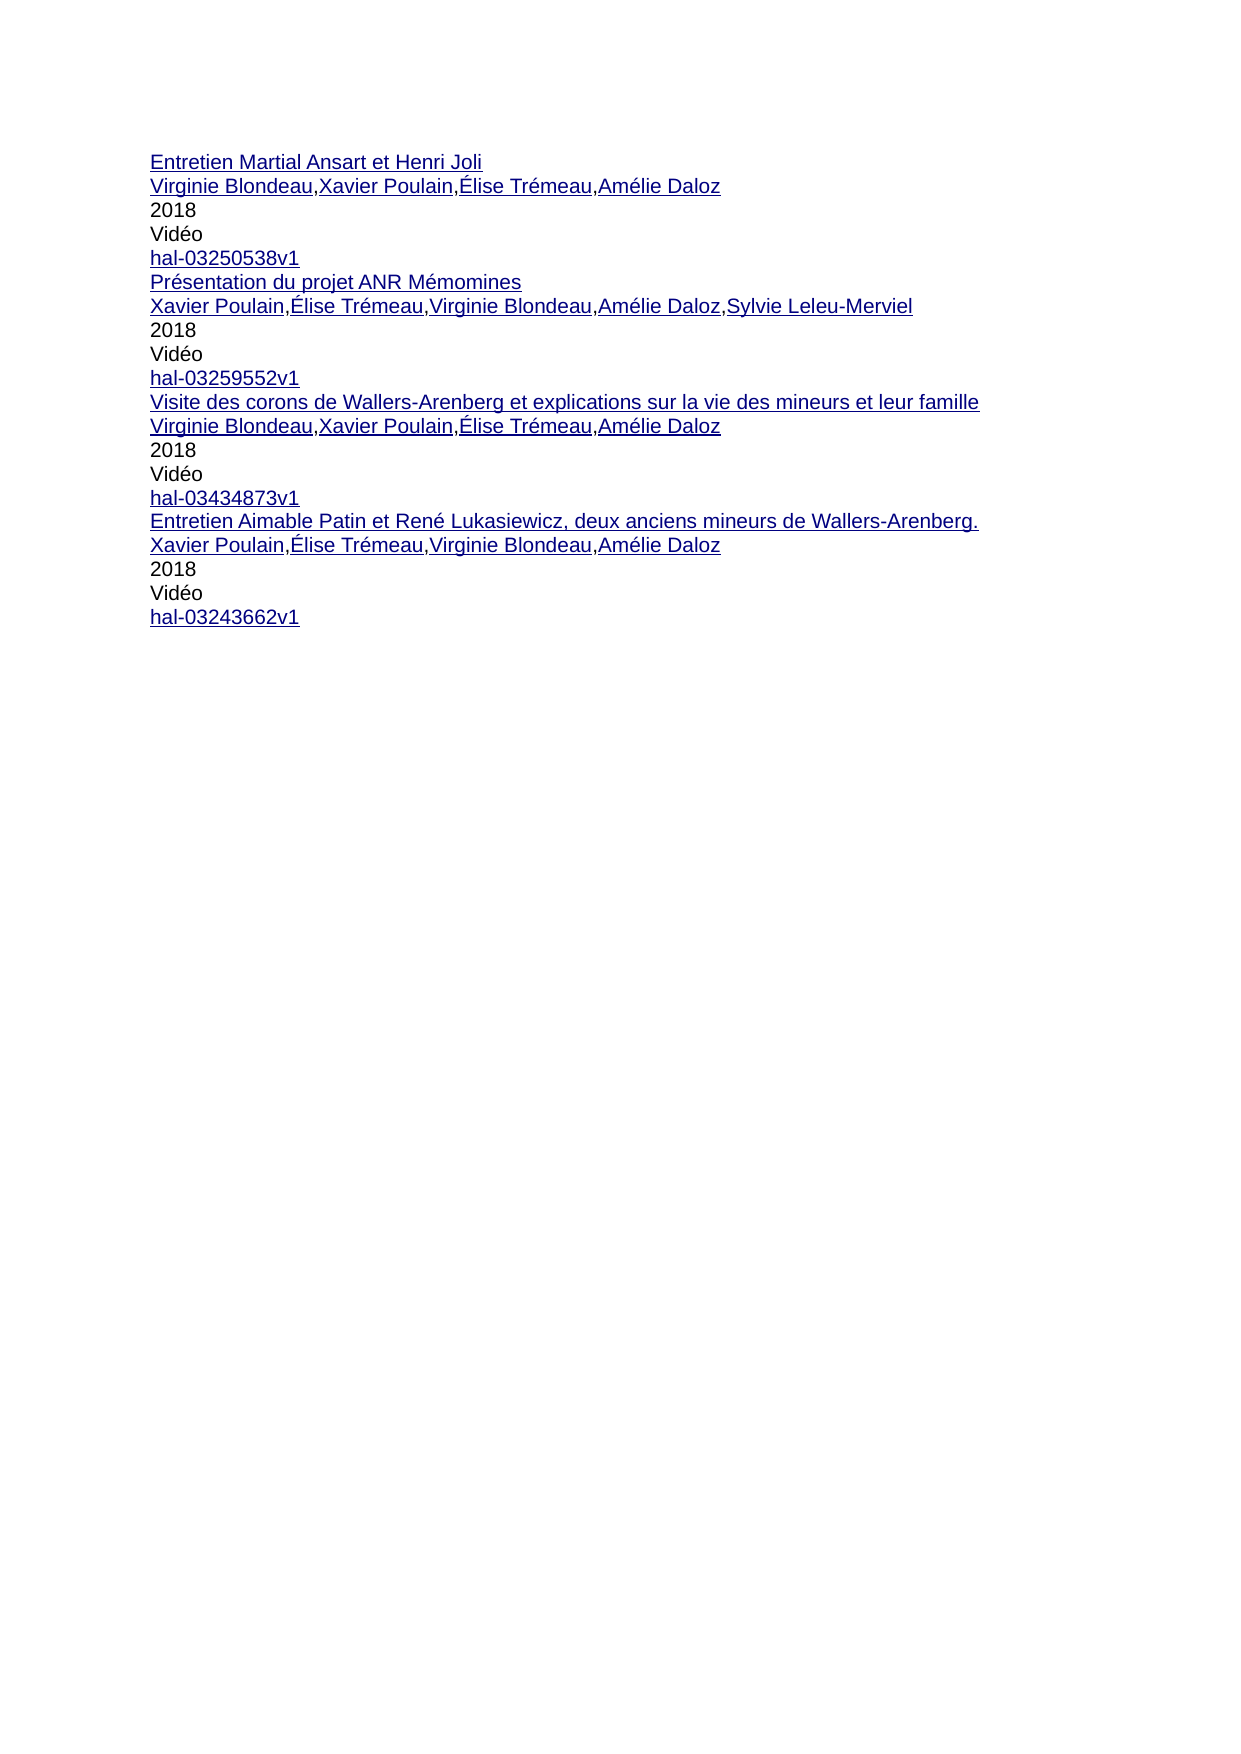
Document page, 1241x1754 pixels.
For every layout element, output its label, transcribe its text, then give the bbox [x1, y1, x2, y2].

table_cell Entretien Martial Ansart et Henri Joli Virginie Blondeau,Xavier Poulain,Élise Trémeau,Amélie Daloz 2018 Vidéo hal-03250538v1 [150, 150, 1090, 270]
table_cell Présentation du projet ANR Mémomines Xavier Poulain,Élise Trémeau,Virginie Blondeau,Amélie Daloz,Sylvie Leleu-Merviel 2018 Vidéo hal-03259552v1 [150, 270, 1090, 389]
table_cell Visite des corons de Wallers-Arenberg et explications sur la vie des mineurs et leur famille Virginie Blondeau,Xavier Poulain,Élise Trémeau,Amélie Daloz 2018 Vidéo hal-03434873v1 [150, 390, 1090, 509]
table_cell Entretien Aimable Patin et René Lukasiewicz, deux anciens mineurs de Wallers-Arenberg. Xavier Poulain,Élise Trémeau,Virginie Blondeau,Amélie Daloz 2018 Vidéo hal-03243662v1 [150, 509, 1090, 629]
